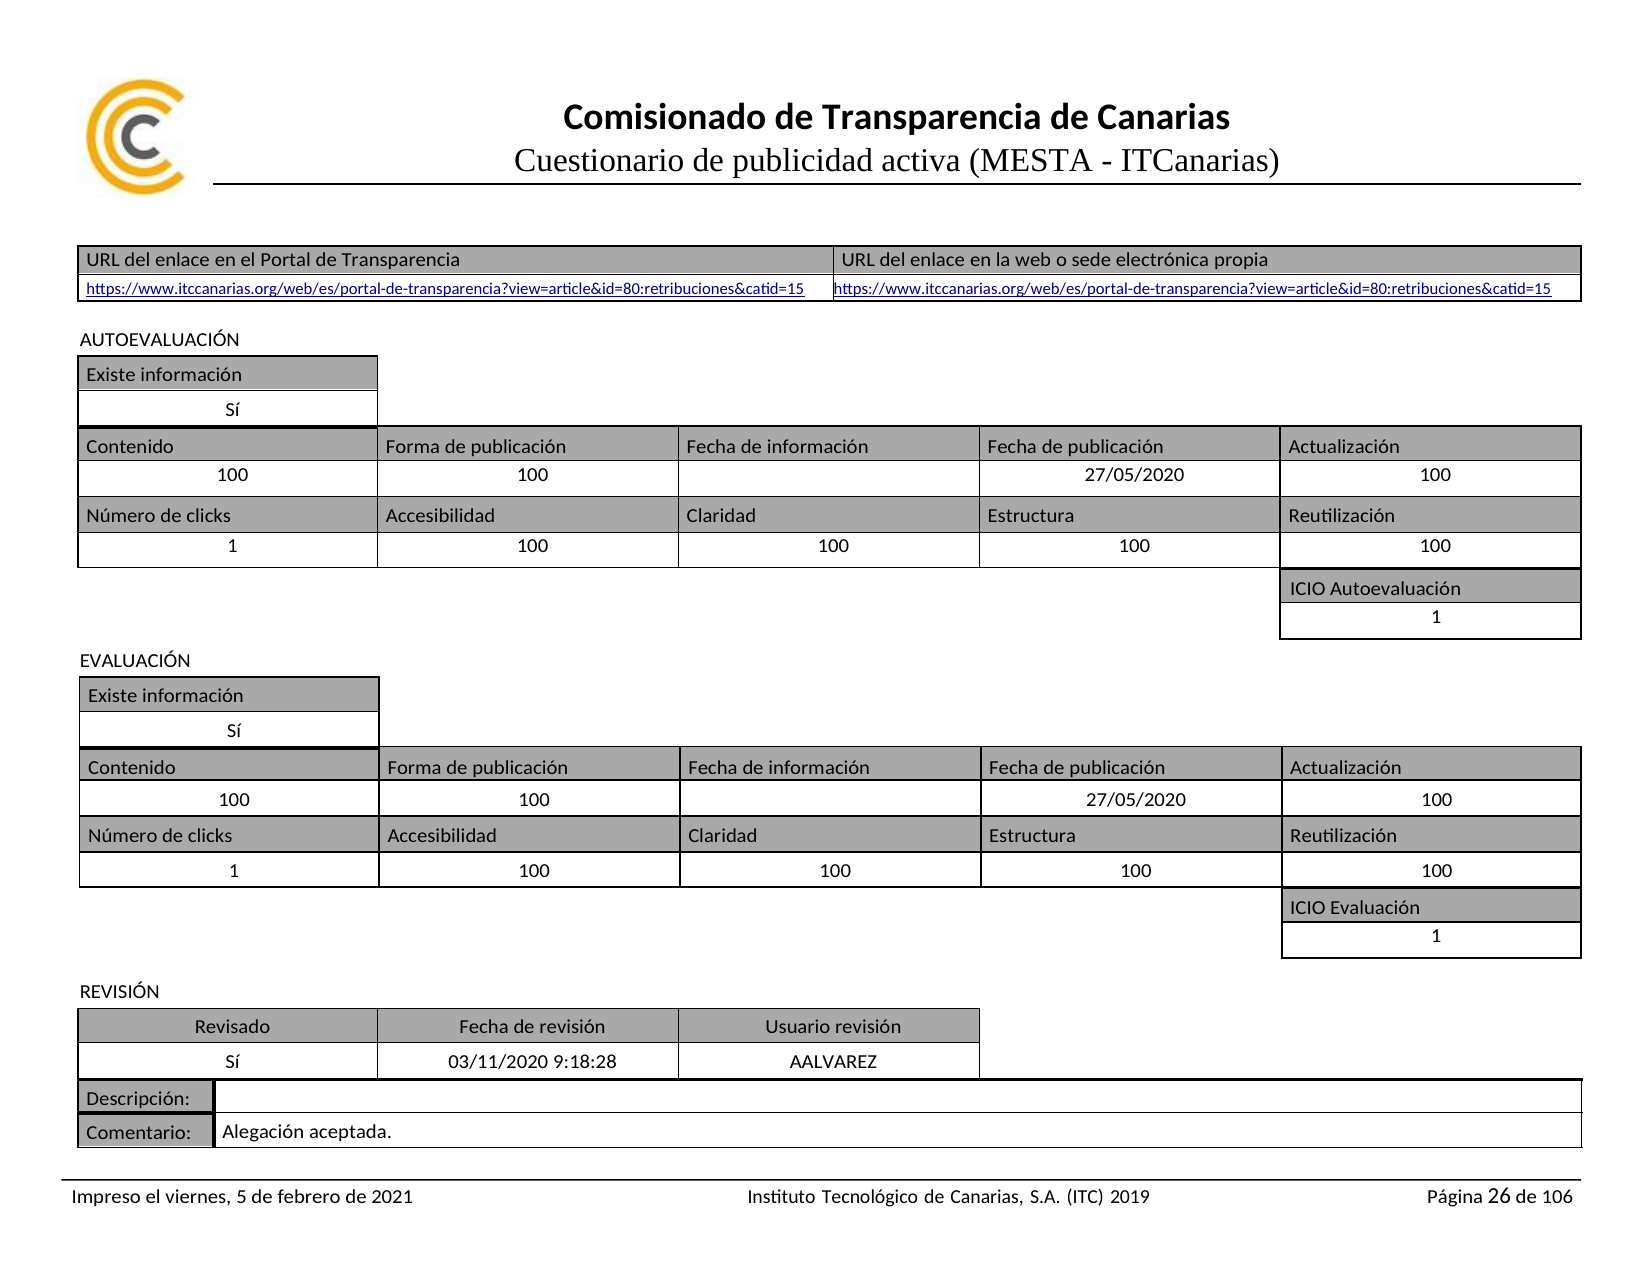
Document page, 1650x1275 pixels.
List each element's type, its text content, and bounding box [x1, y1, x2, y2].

table_cell 1 [1281, 603, 1580, 638]
table_cell 1 [80, 853, 378, 886]
table_cell 100 [380, 853, 679, 886]
text AUTOEVALUACIÓN [79, 327, 1594, 351]
table_header [380, 676, 1581, 746]
table_header [378, 355, 1581, 425]
table_header Revisado [79, 1009, 377, 1042]
table_cell Alegación aceptada. [216, 1113, 1581, 1146]
table_cell Reutilización [1281, 497, 1580, 532]
table_cell 100 [982, 853, 1281, 886]
table_cell 100 [80, 781, 378, 815]
table_cell Estructura [982, 817, 1281, 851]
table_cell 100 [378, 461, 678, 496]
table_cell Forma de publicación [380, 747, 679, 779]
table_cell [78, 568, 1279, 638]
table_cell 100 [679, 533, 979, 567]
table_cell AALVAREZ [679, 1043, 979, 1078]
table_cell Sí [79, 391, 377, 425]
table_cell ICIO Autoevaluación [1281, 570, 1580, 602]
table_cell Número de clicks [79, 497, 377, 532]
table_header Existe información [80, 678, 378, 711]
table_cell Comentario: [79, 1115, 212, 1146]
table_cell Accesibilidad [378, 497, 678, 532]
table_header Usuario revisión [679, 1009, 979, 1042]
text EVALUACIÓN [79, 648, 1594, 672]
table_cell 27/05/2020 [982, 781, 1281, 815]
table_cell 100 [1281, 461, 1580, 496]
table_cell ICIO Evaluación [1283, 889, 1580, 921]
table_cell Estructura [980, 497, 1279, 532]
table_cell Contenido [80, 750, 378, 779]
table_cell Fecha de información [681, 747, 980, 779]
table_cell Accesibilidad [380, 817, 679, 851]
table_header Existe información [79, 357, 377, 389]
table_cell 27/05/2020 [980, 461, 1279, 496]
table_cell [679, 461, 979, 496]
table_cell Descripción: [79, 1081, 212, 1111]
table_cell 100 [1283, 853, 1580, 886]
table_cell Sí [79, 1043, 377, 1078]
table_cell Fecha de publicación [982, 747, 1281, 779]
table_cell 100 [79, 461, 377, 496]
table_cell Claridad [679, 497, 979, 532]
table_cell https://www.itccanarias.org/web/es/portal-de-transparencia?view=article&id=80:retribuciones&catid=15 [79, 275, 833, 300]
table_cell Sí [80, 712, 378, 746]
table_cell 1 [79, 533, 377, 567]
table_header Fecha de revisión [378, 1009, 678, 1042]
table_cell Actualización [1281, 427, 1580, 460]
table_cell [681, 781, 980, 815]
table_cell 100 [1283, 781, 1580, 815]
table_cell 100 [681, 853, 980, 886]
table_cell Número de clicks [80, 817, 378, 851]
table_cell Fecha de información [679, 427, 979, 460]
table_cell Claridad [681, 817, 980, 851]
text REVISIÓN [79, 979, 1594, 1004]
table_cell 100 [380, 781, 679, 815]
table_cell 03/11/2020 9:18:28 [378, 1043, 678, 1078]
table_cell Forma de publicación [378, 427, 678, 460]
table_cell 100 [980, 533, 1279, 567]
table_header URL del enlace en la web o sede electrónica propia [834, 247, 1580, 273]
table_cell 100 [1281, 533, 1580, 567]
table_cell Contenido [79, 429, 377, 460]
table_cell 100 [378, 533, 678, 567]
table_cell Actualización [1283, 747, 1580, 779]
table_cell 1 [1283, 923, 1580, 957]
table_cell [216, 1081, 1581, 1111]
table_cell Fecha de publicación [980, 427, 1279, 460]
table_cell Reutilización [1283, 817, 1580, 851]
table_header URL del enlace en el Portal de Transparencia [79, 247, 833, 273]
table_cell https://www.itccanarias.org/web/es/portal-de-transparencia?view=article&id=80:retribuciones&catid=15 [834, 275, 1580, 300]
table_cell [80, 888, 1281, 957]
table_header [980, 1008, 1582, 1078]
